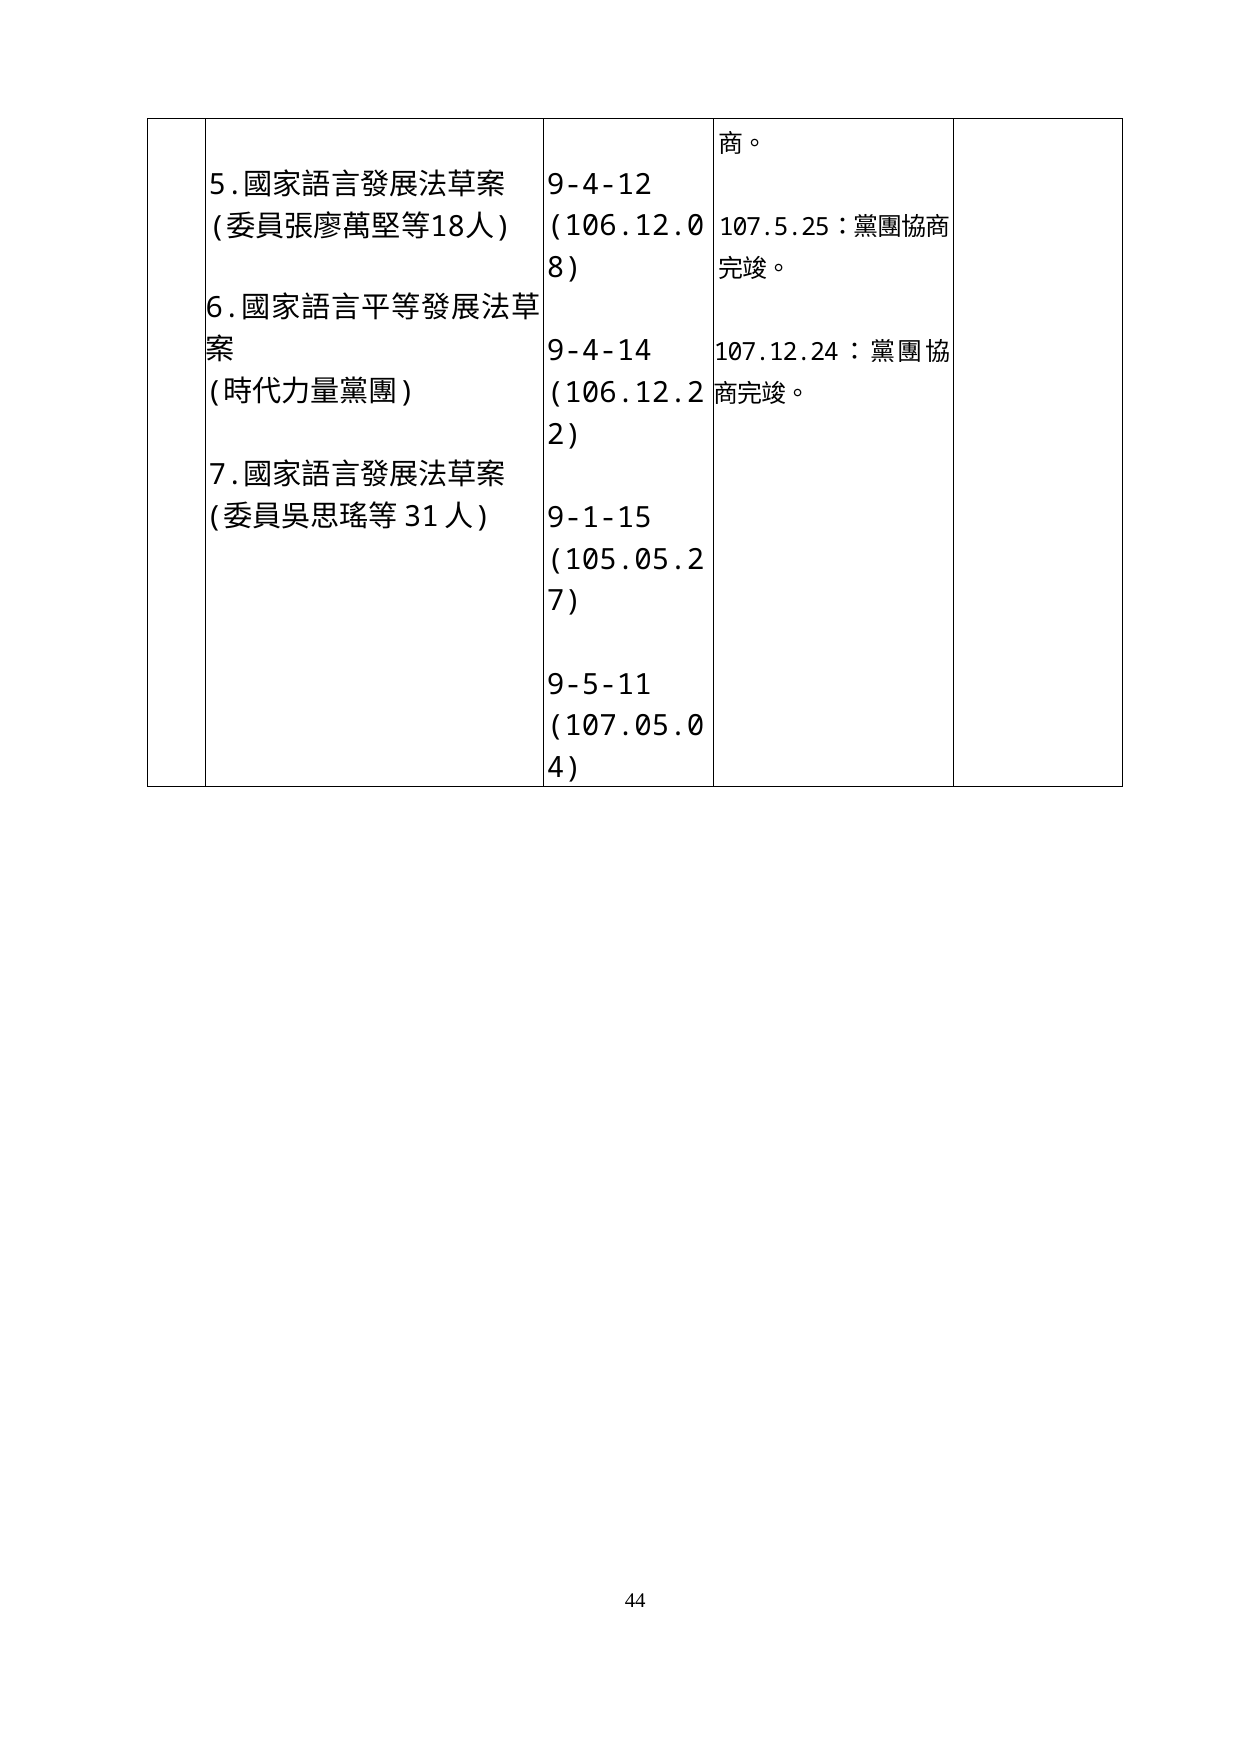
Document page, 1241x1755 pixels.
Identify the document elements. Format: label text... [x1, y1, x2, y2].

table_cell [954, 119, 1122, 786]
table_cell [148, 119, 205, 786]
table_cell 9-4-12 (106.12.08) 9-4-14 (106.12.22) 9-1-15 (105.05.27) 9-5-11 (107.05.04) [544, 119, 713, 786]
table_cell 5.國家語言發展法草案 (委員張廖萬堅等18人) 6.國家語言平等發展法草案 (時代力量黨團) 7.國家語言發展法草案 (委員吳思瑤等31人) [206, 119, 543, 786]
table_cell 商。 107.5.25：黨團協商完竣。 107.12.24：黨團協商完竣。 [714, 119, 953, 786]
